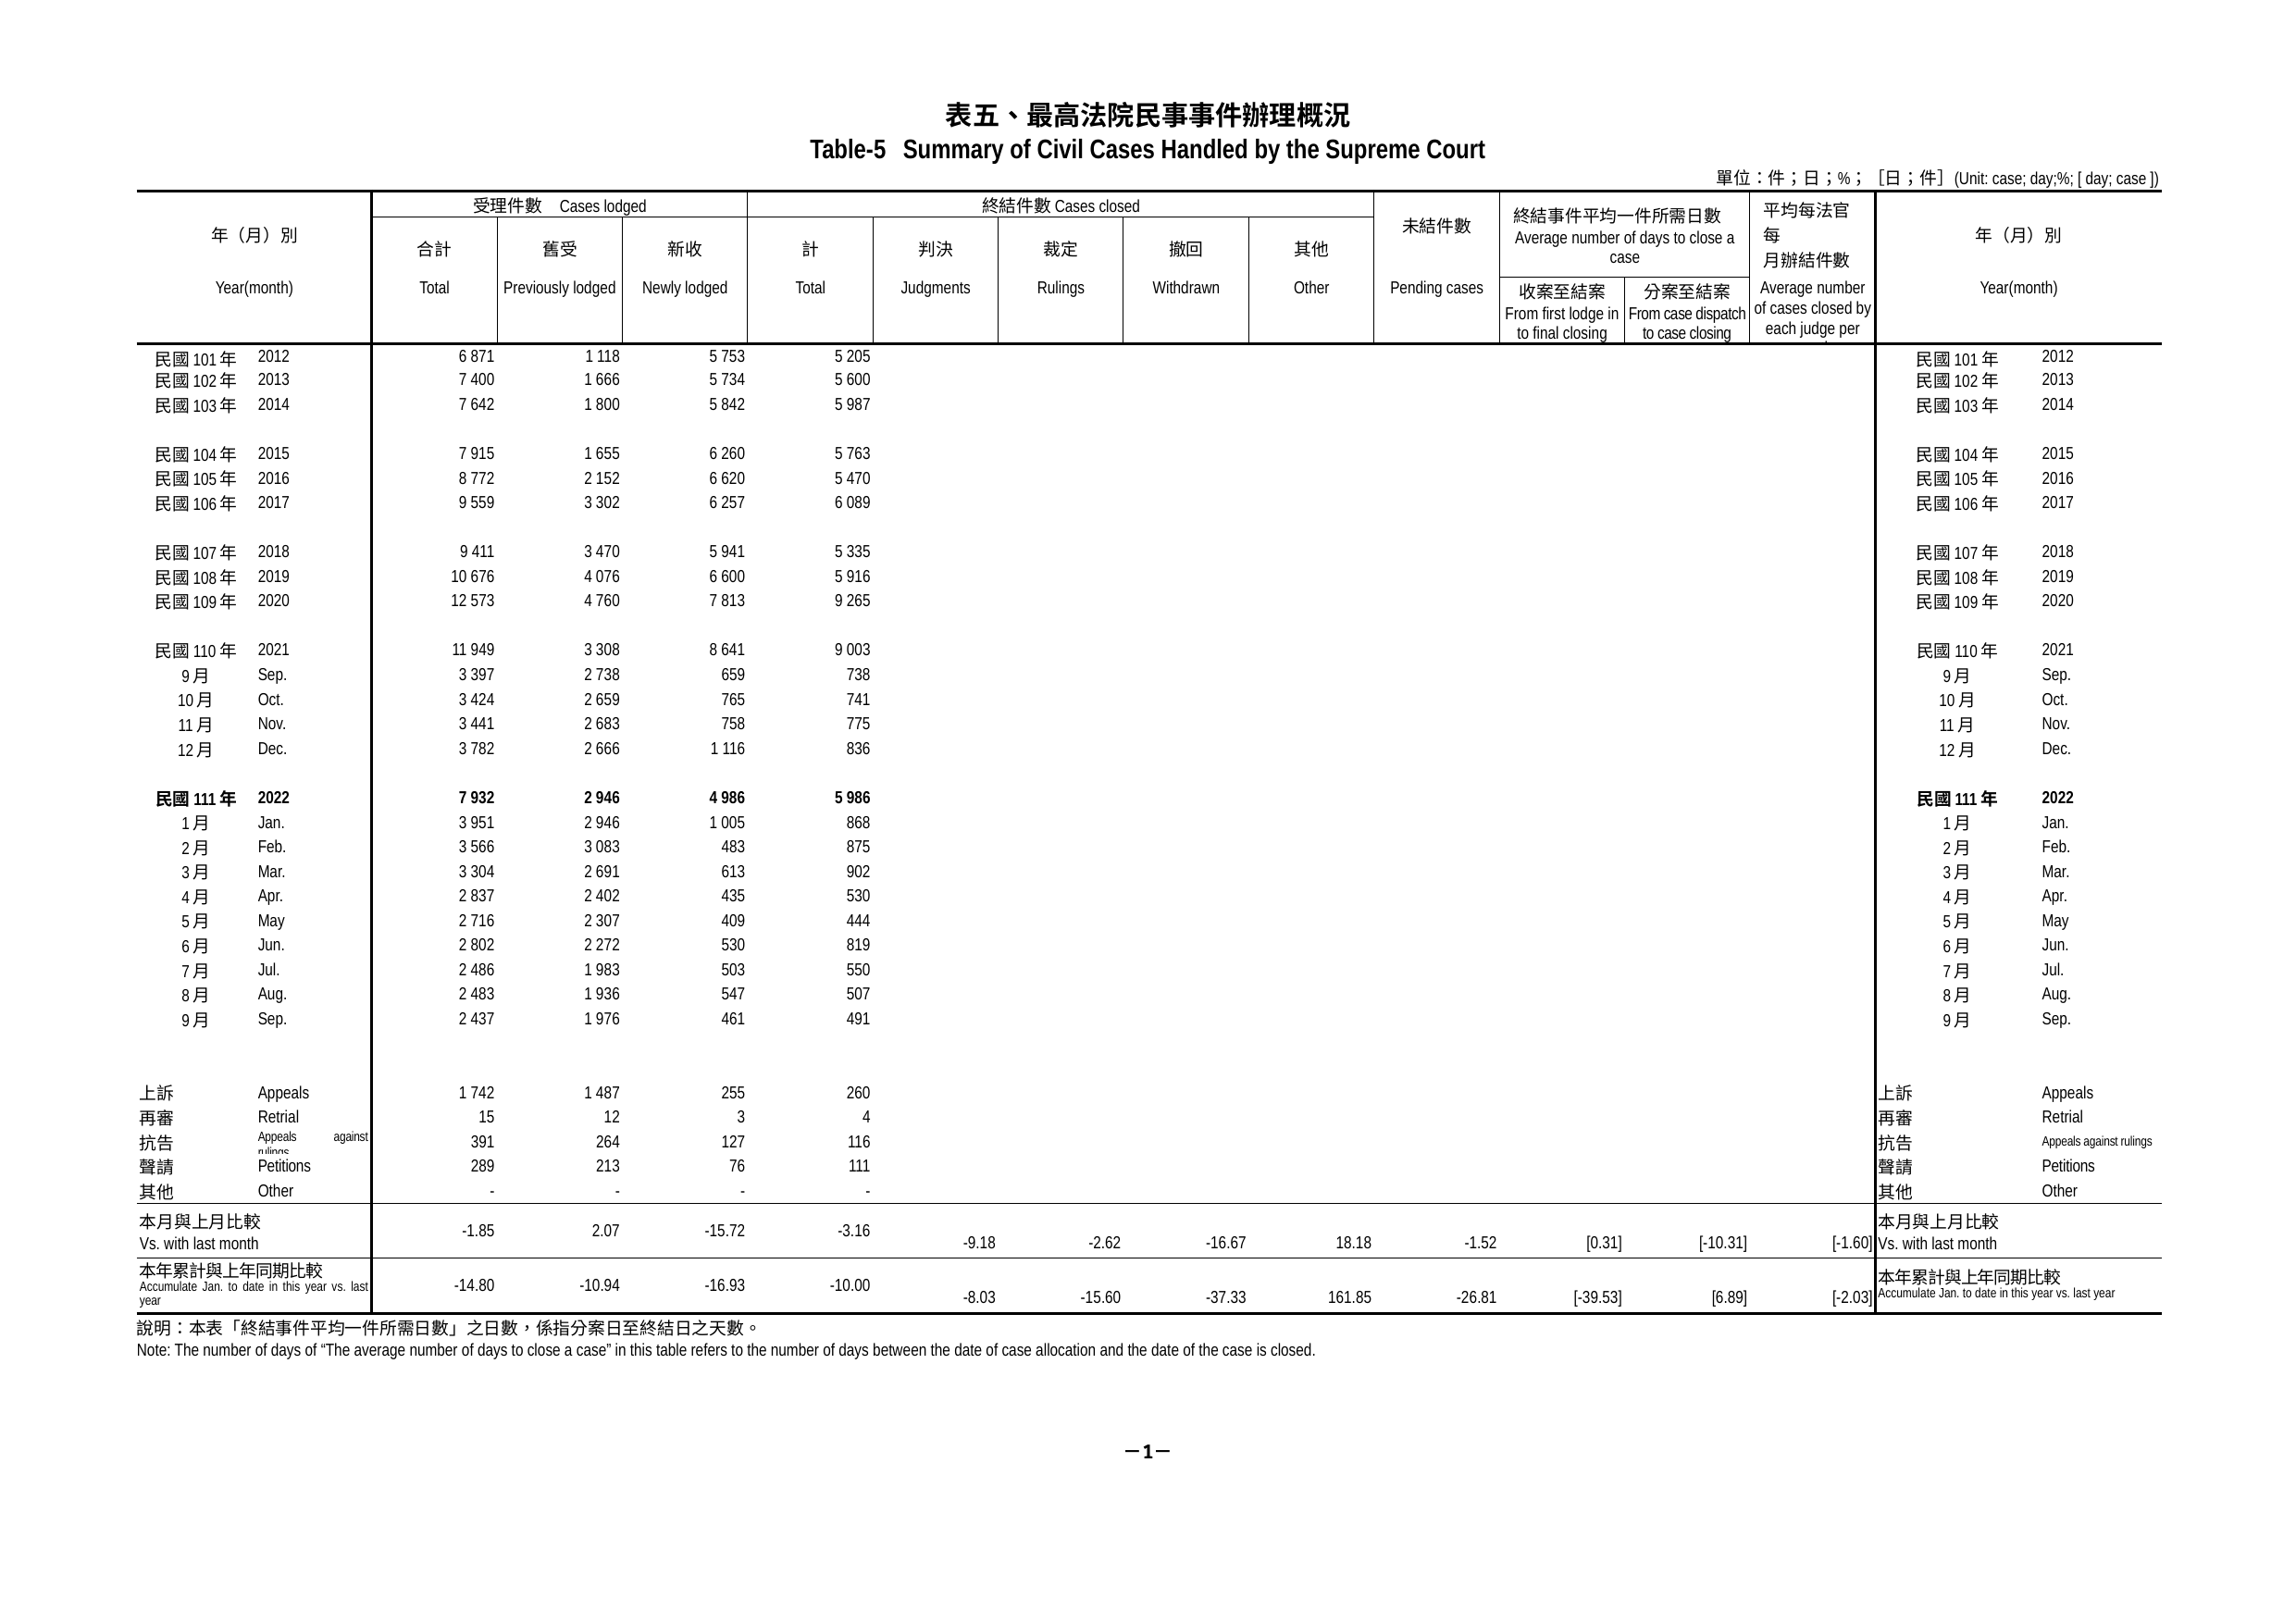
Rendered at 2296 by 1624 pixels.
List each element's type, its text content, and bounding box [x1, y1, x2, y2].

table_cell -15.72 [623, 1204, 748, 1258]
table_cell [1750, 614, 1874, 638]
table_cell - [1123, 1129, 1248, 1154]
table_cell 7 [1123, 859, 1248, 883]
table_cell [1499, 1154, 1624, 1178]
table_cell 380 [999, 933, 1123, 957]
table_cell 5 842 [623, 391, 748, 416]
table_cell 3 [1123, 834, 1248, 859]
table_cell 39.91 [1624, 490, 1750, 514]
table_cell 26.52 [1750, 834, 1874, 859]
table_cell 112 [1248, 440, 1374, 465]
table_cell [1499, 416, 1624, 440]
table_cell [255, 761, 370, 785]
table_cell [497, 614, 622, 638]
table_cell 111 [748, 1154, 873, 1178]
table_cell 171.64 [1499, 490, 1624, 514]
table_cell 4 864 [999, 490, 1123, 514]
table_cell [497, 761, 622, 785]
table_cell [999, 1031, 1123, 1056]
table_cell Retrial [2040, 1105, 2162, 1129]
table_cell 1 666 [1374, 345, 1499, 367]
table_cell Newly lodged [623, 277, 747, 342]
table_cell 2016 [2040, 465, 2162, 490]
table_cell 550 [748, 957, 873, 982]
table_cell Previously lodged [498, 277, 622, 342]
table_cell 409 [623, 908, 748, 933]
table_cell -15.60 [999, 1258, 1123, 1312]
table_cell 1 655 [1374, 391, 1499, 416]
table_cell Oct. [2040, 687, 2162, 712]
table_cell 9月 [1877, 663, 2039, 687]
table_cell [1374, 1056, 1499, 1080]
table_cell 435 [623, 884, 748, 908]
table_cell 民國103年 [1877, 391, 2039, 416]
table_cell 9 [1123, 957, 1248, 982]
table_cell 9月 [137, 1007, 255, 1031]
table_cell [1123, 1031, 1248, 1056]
table_cell 5 987 [748, 391, 873, 416]
table_cell [1374, 1031, 1499, 1056]
table_header 未結件數 [1374, 192, 1499, 277]
table_header 年（月）別 [1877, 192, 2162, 277]
table_cell 738 [748, 663, 873, 687]
table_cell [255, 514, 370, 539]
text Table-5 Summary of Civil Cases Handled by the Supreme Court [137, 133, 2159, 165]
table_cell - [873, 1178, 998, 1203]
table_cell 97 [1123, 465, 1248, 490]
table_cell 868 [748, 810, 873, 834]
table_cell 1月 [137, 810, 255, 834]
table_cell 聲請 [1877, 1154, 2039, 1178]
table_cell [2040, 416, 2162, 440]
text 說明：本表「終結事件平均一件所需日數」之日數，係指分案日至終結日之天數。 [137, 1315, 2159, 1340]
table_cell 148.89 [1499, 638, 1624, 663]
table_cell [1248, 614, 1374, 638]
table_cell 1 448 [873, 638, 998, 663]
table_cell Pending cases [1374, 277, 1499, 342]
table_cell 31.78 [1624, 367, 1750, 391]
table_cell [1750, 761, 1874, 785]
table_cell 2022 [2040, 785, 2162, 810]
table_cell 2012 [255, 345, 370, 367]
table_cell 1 [1123, 810, 1248, 834]
table_cell 24.92 [1750, 589, 1874, 613]
table_cell 507 [748, 982, 873, 1006]
table_cell -14.80 [373, 1258, 497, 1312]
table_cell 2018 [255, 539, 370, 564]
table_cell 10 676 [373, 564, 497, 589]
table_cell 7 642 [373, 391, 497, 416]
table_cell [623, 761, 748, 785]
table_cell [999, 1056, 1123, 1080]
table_cell 2 683 [497, 712, 622, 736]
table_cell 117 [873, 712, 998, 736]
table_cell [748, 514, 873, 539]
table_cell 2022 [255, 785, 370, 810]
table_cell 741 [748, 687, 873, 712]
table_cell 547 [623, 982, 748, 1006]
table_cell 9月 [1877, 1007, 2039, 1031]
table_cell Aug. [2040, 982, 2162, 1006]
table_cell 18.76 [1750, 564, 1874, 589]
table_cell 6月 [137, 933, 255, 957]
table_cell 11月 [137, 712, 255, 736]
table_header 受理件數 Cases lodged [373, 192, 747, 217]
table_cell [137, 1031, 255, 1056]
table_cell -10.94 [497, 1258, 622, 1312]
table_cell 9月 [137, 663, 255, 687]
table_cell 26.53 [1750, 859, 1874, 883]
table_cell 131 [873, 933, 998, 957]
table_cell 民國106年 [137, 490, 255, 514]
table_cell [1248, 1056, 1374, 1080]
table_cell 本年累計與上年同期比較 Accumulate Jan. to date in this year vs. last year [1877, 1258, 2162, 1312]
table_cell 88 [873, 1080, 998, 1105]
table_cell 1 946 [1374, 785, 1499, 810]
table_cell 其他 [1249, 217, 1373, 277]
table_cell 118.77 [1499, 785, 1624, 810]
table_cell [1499, 761, 1624, 785]
table_cell Jun. [255, 933, 370, 957]
table_cell 新收 [623, 217, 747, 277]
table_cell 55 [1123, 391, 1248, 416]
table_cell [623, 416, 748, 440]
table_cell 115 [1123, 539, 1248, 564]
table_cell 1 655 [497, 440, 622, 465]
table_cell 444 [748, 908, 873, 933]
table_cell 26 [1248, 1007, 1374, 1031]
table_cell 121 [873, 736, 998, 761]
table_cell 260 [748, 1080, 873, 1105]
table_cell 819 [748, 933, 873, 957]
table_cell Year(month) [137, 277, 370, 342]
table_cell 22.45 [1750, 687, 1874, 712]
table_cell [-1.60] [1750, 1204, 1874, 1258]
table_cell 9 [1123, 736, 1248, 761]
table_cell 16.67 [1750, 957, 1874, 982]
table_cell [1877, 1031, 2039, 1056]
table_cell 61.49 [1624, 957, 1750, 982]
table_cell 22 [1248, 982, 1374, 1006]
table_cell 2015 [255, 440, 370, 465]
table_cell [137, 1056, 255, 1080]
table_cell -26.81 [1374, 1258, 1499, 1312]
table_cell -9.18 [873, 1204, 998, 1258]
table_cell 4 444 [999, 564, 1123, 589]
table_cell 4 114 [999, 539, 1123, 564]
table_cell Total [373, 277, 497, 342]
table_cell [2040, 514, 2162, 539]
table_cell 2 683 [1374, 687, 1499, 712]
table_cell 71.53 [1624, 908, 1750, 933]
table_cell 1 946 [1374, 1007, 1499, 1031]
table_cell 抗告 [1877, 1129, 2039, 1154]
table_cell 997 [873, 785, 998, 810]
table_cell 5 763 [748, 440, 873, 465]
table_cell 1 936 [497, 982, 622, 1006]
table_cell Feb. [2040, 834, 2162, 859]
table_cell [6.89] [1624, 1258, 1750, 1312]
table_cell 289 [373, 1154, 497, 1178]
table_cell 2013 [2040, 367, 2162, 391]
table_cell Other [2040, 1178, 2162, 1203]
table_cell 2 483 [373, 982, 497, 1006]
table_cell Sep. [255, 663, 370, 687]
table_cell 127 [623, 1129, 748, 1154]
table_cell 126.82 [1499, 736, 1624, 761]
table_cell 109 [999, 1129, 1123, 1154]
table_cell 1 666 [497, 367, 622, 391]
table_cell 7 813 [623, 589, 748, 613]
table_cell 135.69 [1499, 465, 1624, 490]
table_cell 民國101年 [137, 345, 255, 367]
table_cell 123 [873, 908, 998, 933]
table_cell 5 986 [748, 785, 873, 810]
table_cell 875 [748, 834, 873, 859]
table_cell 48 [1123, 367, 1248, 391]
table_cell 21.29 [1750, 490, 1874, 514]
table_cell 9 265 [748, 589, 873, 613]
table_cell 633 [999, 712, 1123, 736]
table_cell [1374, 761, 1499, 785]
table_cell 90.41 [1499, 834, 1624, 859]
table_cell 119.08 [1499, 687, 1624, 712]
table_cell 118.13 [1499, 440, 1624, 465]
table_cell - [1123, 1105, 1248, 1129]
table_cell 453 [1248, 785, 1374, 810]
table_cell 836 [748, 736, 873, 761]
table_cell [999, 761, 1123, 785]
table_cell 1 038 [873, 539, 998, 564]
table_cell [497, 1031, 622, 1056]
table_cell [1374, 416, 1499, 440]
table_cell 民國108年 [137, 564, 255, 589]
table_cell [1123, 1056, 1248, 1080]
table_cell [1499, 1031, 1624, 1056]
table_cell 229.68 [1499, 589, 1624, 613]
table_cell -8.03 [873, 1258, 998, 1312]
table_cell 4 [748, 1105, 873, 1129]
table_cell [1248, 761, 1374, 785]
table_cell 213 [497, 1154, 622, 1178]
table_cell 112 [873, 810, 998, 834]
table_cell 302 [1248, 933, 1374, 957]
table_cell 1 976 [1374, 982, 1499, 1006]
table_cell 202.94 [1499, 539, 1624, 564]
table_cell [1750, 416, 1874, 440]
table_cell 1 976 [497, 1007, 622, 1031]
table_cell Jan. [2040, 810, 2162, 834]
table_cell [1123, 416, 1248, 440]
table_cell Sep. [255, 1007, 370, 1031]
table_cell [1750, 1105, 1874, 1129]
table_cell 4月 [137, 884, 255, 908]
table_cell 1 005 [623, 810, 748, 834]
table_cell 101.77 [1499, 810, 1624, 834]
table_cell 25.21 [1750, 736, 1874, 761]
table_cell 63.24 [1624, 1007, 1750, 1031]
table_cell 20.32 [1750, 440, 1874, 465]
table_cell Other [1249, 277, 1373, 342]
table_cell 2 738 [497, 663, 622, 687]
table_cell 其他 [137, 1178, 255, 1203]
table_cell 7月 [1877, 957, 2039, 982]
table_cell 76 [623, 1154, 748, 1178]
table_cell 判決 [874, 217, 998, 277]
table_cell 9 411 [373, 539, 497, 564]
table_cell Oct. [255, 687, 370, 712]
table_cell 6 260 [623, 440, 748, 465]
table_cell 15.63 [1750, 982, 1874, 1006]
table_cell [373, 1031, 497, 1056]
text Note: The number of days of “The average number of days to close a case” in this table refers to the number of days between the date of case allocation and the date of the case is closed. [137, 1340, 2159, 1360]
table_cell 2021 [2040, 638, 2162, 663]
table_cell 96 [1123, 638, 1248, 663]
table_cell 5 [1123, 712, 1248, 736]
table_cell 3 083 [1374, 810, 1499, 834]
table_cell [137, 514, 255, 539]
table_cell 1 482 [1374, 1080, 1499, 1105]
table_cell [1877, 614, 2039, 638]
table_cell 14.03 [1750, 1007, 1874, 1031]
table_cell [999, 514, 1123, 539]
table_cell 民國103年 [137, 391, 255, 416]
table_cell [999, 614, 1123, 638]
table_cell 民國105年 [1877, 465, 2039, 490]
table_cell 4 [1123, 884, 1248, 908]
table_cell 42.51 [1624, 539, 1750, 564]
table_header 平均每法官每 月辦結件數 [1750, 192, 1874, 277]
table_cell [373, 416, 497, 440]
table_cell 88.66 [1499, 345, 1624, 367]
table_cell 21.90 [1750, 663, 1874, 687]
table_cell 15.59 [1750, 884, 1874, 908]
table_cell 5 600 [748, 367, 873, 391]
table_cell 5 916 [748, 564, 873, 589]
table_cell 再審 [137, 1105, 255, 1129]
table_cell 9 559 [373, 490, 497, 514]
table_cell 150 [999, 1080, 1123, 1105]
table_cell 民國104年 [1877, 440, 2039, 465]
table_cell 6 871 [373, 345, 497, 367]
table_cell 1 497 [873, 589, 998, 613]
table_cell [1499, 1129, 1624, 1154]
table_cell 2017 [2040, 490, 2162, 514]
table_cell 161.85 [1248, 1258, 1374, 1312]
table_cell 2 691 [1374, 834, 1499, 859]
table_cell 6 089 [748, 490, 873, 514]
table_cell 2 837 [373, 884, 497, 908]
table_cell 26.07 [1624, 345, 1750, 367]
table_cell 2016 [255, 465, 370, 490]
table_cell 17.86 [1750, 539, 1874, 564]
table_cell 24.80 [1750, 933, 1874, 957]
table_cell -10.00 [748, 1258, 873, 1312]
table_cell 1 936 [1374, 957, 1499, 982]
table_cell - [873, 1129, 998, 1154]
table_cell 2 659 [497, 687, 622, 712]
table_cell 613 [623, 859, 748, 883]
table_cell 39.37 [1624, 465, 1750, 490]
table_cell 105 [1248, 465, 1374, 490]
table_cell 5 [1123, 1007, 1248, 1031]
table_cell -16.67 [1123, 1204, 1248, 1258]
table_cell 22.62 [1750, 345, 1874, 367]
table_cell [873, 416, 998, 440]
table_cell - [1248, 1178, 1374, 1203]
table_cell 民國106年 [1877, 490, 2039, 514]
table_cell [1624, 1105, 1750, 1129]
table_cell 2 946 [1374, 736, 1499, 761]
table_cell 483 [623, 834, 748, 859]
table_cell Jul. [2040, 957, 2162, 982]
table_cell 952 [873, 465, 998, 490]
table_cell 3 566 [373, 834, 497, 859]
table_cell 121 [873, 663, 998, 687]
table_cell 18 [1248, 687, 1374, 712]
table_cell [1248, 416, 1374, 440]
table_cell 2015 [2040, 440, 2162, 465]
table_cell - [1123, 1178, 1248, 1203]
table_cell 9 003 [748, 638, 873, 663]
table_cell [1750, 1031, 1874, 1056]
table_cell 1 983 [497, 957, 622, 982]
table_cell 民國102年 [1877, 367, 2039, 391]
table_cell 110 [999, 1154, 1123, 1178]
table_cell 139.06 [1499, 933, 1624, 957]
table_cell 13 [1248, 834, 1374, 859]
table_cell [497, 416, 622, 440]
table_cell 民國104年 [137, 440, 255, 465]
table_cell 89 [873, 1007, 998, 1031]
table_cell Jan. [255, 810, 370, 834]
table_cell Appeals against rulings [255, 1129, 370, 1154]
table_cell 902 [748, 859, 873, 883]
table_cell 720 [999, 859, 1123, 883]
table_cell 12月 [1877, 736, 2039, 761]
table_cell 228 [1248, 638, 1374, 663]
table_cell 10月 [137, 687, 255, 712]
table_cell 120.46 [1499, 712, 1624, 736]
table_cell 1 116 [623, 736, 748, 761]
table_cell Apr. [2040, 884, 2162, 908]
table_cell 12月 [137, 736, 255, 761]
table_cell [1750, 1154, 1874, 1178]
table_cell 491 [748, 1007, 873, 1031]
table_cell 110 [873, 884, 998, 908]
table_cell 85 [873, 834, 998, 859]
table_cell 2020 [2040, 589, 2162, 613]
table_cell [999, 416, 1123, 440]
table_cell Appeals [2040, 1080, 2162, 1105]
table_cell [-2.03] [1750, 1258, 1874, 1312]
table_cell 391 [373, 1129, 497, 1154]
table_cell 25 [1248, 957, 1374, 982]
table_cell 4 076 [497, 564, 622, 589]
table_cell 2 437 [373, 1007, 497, 1031]
table_cell Jul. [255, 957, 370, 982]
table_header 終結事件平均一件所需日數 Average number of days to close a case [1500, 192, 1749, 277]
table_cell 49.61 [1624, 859, 1750, 883]
table_cell 774 [999, 834, 1123, 859]
table_cell 830 [1248, 589, 1374, 613]
table_cell 3 [623, 1105, 748, 1129]
table_cell [1877, 761, 2039, 785]
table_cell 264 [497, 1129, 622, 1154]
table_cell Sep. [2040, 1007, 2162, 1031]
table_cell [255, 1056, 370, 1080]
table_cell Dec. [255, 736, 370, 761]
table_cell 255.48 [1499, 564, 1624, 589]
table_cell 9 [1123, 663, 1248, 687]
table_cell 2 272 [1374, 908, 1499, 933]
table_cell [748, 1056, 873, 1080]
table_cell 2 [999, 1105, 1123, 1129]
table_cell 4 221 [999, 345, 1123, 367]
table_cell [623, 1031, 748, 1056]
table_cell 29 [1248, 859, 1374, 883]
table_cell [748, 416, 873, 440]
table_cell 22.34 [1750, 638, 1874, 663]
table_cell 530 [748, 884, 873, 908]
table_cell 3 308 [497, 638, 622, 663]
table_cell 民國101年 [1877, 345, 2039, 367]
table_cell [1624, 1056, 1750, 1080]
table_header 年（月）別 [137, 192, 370, 277]
table_cell 6 837 [999, 589, 1123, 613]
table_cell 2 946 [497, 810, 622, 834]
table_cell 1 487 [497, 1080, 622, 1105]
table_cell [1750, 514, 1874, 539]
table_cell 民國110年 [1877, 638, 2039, 663]
table_cell 2019 [2040, 564, 2162, 589]
table_cell - [373, 1178, 497, 1203]
table_cell May [255, 908, 370, 933]
table_cell [2040, 614, 2162, 638]
table_cell 2012 [2040, 345, 2162, 367]
table_cell 2 802 [373, 933, 497, 957]
table_cell 20.33 [1750, 367, 1874, 391]
table_cell [0.31] [1499, 1204, 1624, 1258]
table_cell 51.86 [1624, 785, 1750, 810]
table_cell 12 [497, 1105, 622, 1129]
table_cell 5 205 [748, 345, 873, 367]
table_cell 2019 [255, 564, 370, 589]
table_cell Total [748, 277, 873, 342]
table_cell Aug. [255, 982, 370, 1006]
table_cell 126 [873, 687, 998, 712]
table_cell 8月 [1877, 982, 2039, 1006]
table_cell 140.17 [1499, 663, 1624, 687]
table_cell [748, 614, 873, 638]
table_cell 7 932 [373, 785, 497, 810]
table_cell Dec. [2040, 736, 2162, 761]
table_cell [1374, 514, 1499, 539]
table_cell 18.18 [1248, 1204, 1374, 1258]
table_cell 2 152 [1374, 440, 1499, 465]
table_cell [1624, 416, 1750, 440]
table_cell 73.55 [1624, 982, 1750, 1006]
table_cell 17 [1248, 736, 1374, 761]
table_cell 103 [873, 957, 998, 982]
table_cell [1248, 514, 1374, 539]
table_cell 56 [1123, 345, 1248, 367]
table_cell [1624, 514, 1750, 539]
table_cell 20 [1248, 712, 1374, 736]
table_cell [1750, 1129, 1874, 1154]
table_cell - [1374, 1178, 1499, 1203]
table_cell [873, 1031, 998, 1056]
table_cell 2021 [255, 638, 370, 663]
table_cell [373, 514, 497, 539]
table_cell 7 400 [373, 367, 497, 391]
table_cell 再審 [1877, 1105, 2039, 1129]
table_cell 本月與上月比較 Vs. with last month [137, 1204, 370, 1258]
table_cell 3 302 [497, 490, 622, 514]
table_cell [1499, 514, 1624, 539]
table_cell - [999, 1178, 1123, 1203]
table_cell 3 302 [1374, 465, 1499, 490]
table_cell 2 946 [497, 785, 622, 810]
table_cell [873, 614, 998, 638]
table_cell 590 [999, 687, 1123, 712]
table_cell 2月 [137, 834, 255, 859]
table_cell [1750, 1080, 1874, 1105]
table_cell 150.64 [1499, 908, 1624, 933]
table_cell 1 118 [497, 345, 622, 367]
table_cell [1750, 1056, 1874, 1080]
table_cell [137, 614, 255, 638]
table_cell [1750, 1178, 1874, 1203]
table_cell 2 402 [497, 884, 622, 908]
table_cell 本年累計與上年同期比較 Accumulate Jan. to date in this year vs. last year [137, 1258, 370, 1312]
table_cell 115.20 [1499, 391, 1624, 416]
table_cell 68 [1248, 539, 1374, 564]
table_cell 4 387 [999, 367, 1123, 391]
table_cell [373, 761, 497, 785]
table_cell 659 [623, 663, 748, 687]
table_cell 6 257 [623, 490, 748, 514]
table_cell Petitions [255, 1154, 370, 1178]
table_cell 43.10 [1624, 564, 1750, 589]
table_cell 3 304 [373, 859, 497, 883]
table_cell [623, 514, 748, 539]
table_cell 2018 [2040, 539, 2162, 564]
table_cell 123 [1248, 490, 1374, 514]
table_cell -1.85 [373, 1204, 497, 1258]
table_cell [623, 1056, 748, 1080]
table_cell 1 [1248, 1154, 1374, 1178]
table_cell 371 [999, 1007, 1123, 1031]
table_cell [1624, 761, 1750, 785]
table_cell [1624, 1154, 1750, 1178]
table_cell 127.63 [1499, 884, 1624, 908]
table_cell [1123, 761, 1248, 785]
table_cell 398 [999, 884, 1123, 908]
table_cell [137, 761, 255, 785]
table_cell Feb. [255, 834, 370, 859]
table_cell 19.25 [1750, 391, 1874, 416]
table_cell 77 [1123, 440, 1248, 465]
table_cell 1 173 [873, 391, 998, 416]
table_cell 5月 [1877, 908, 2039, 933]
table_cell 民國107年 [137, 539, 255, 564]
table_cell 12 [1248, 810, 1374, 834]
table_cell 民國111年 [137, 785, 255, 810]
table_cell [373, 614, 497, 638]
table_cell 1 800 [1374, 367, 1499, 391]
table_cell Withdrawn [1123, 277, 1248, 342]
table_cell May [2040, 908, 2162, 933]
table_cell [1123, 614, 1248, 638]
table_cell 12 573 [373, 589, 497, 613]
table_cell 1 800 [497, 391, 622, 416]
table_cell 8 641 [623, 638, 748, 663]
table_cell [137, 416, 255, 440]
table_cell 4 076 [1374, 539, 1499, 564]
table_cell 2.07 [497, 1204, 622, 1258]
table_cell Rulings [999, 277, 1123, 342]
table_cell 5 734 [623, 367, 748, 391]
table_cell 5 [1123, 1080, 1248, 1105]
table_cell 11月 [1877, 712, 2039, 736]
table_cell Nov. [2040, 712, 2162, 736]
table_cell 2017 [255, 490, 370, 514]
table_cell 2 307 [497, 908, 622, 933]
table_cell - [748, 1178, 873, 1203]
table_cell 275 [1374, 1129, 1499, 1154]
table_cell 37.51 [1624, 589, 1750, 613]
table_cell 3月 [1877, 859, 2039, 883]
table_cell 19.86 [1750, 785, 1874, 810]
table_cell 撤回 [1123, 217, 1248, 277]
table_cell [1624, 1178, 1750, 1203]
table_cell 123.26 [1499, 1007, 1624, 1031]
table_cell Apr. [255, 884, 370, 908]
table_cell [1877, 514, 2039, 539]
table_cell -2.62 [999, 1204, 1123, 1258]
table_cell 7 915 [373, 440, 497, 465]
table_cell 178 [1374, 1154, 1499, 1178]
table_cell 11 949 [373, 638, 497, 663]
table_cell 1 983 [1374, 933, 1499, 957]
table_cell 119.90 [1499, 859, 1624, 883]
table_cell 2 152 [497, 465, 622, 490]
table_cell 民國108年 [1877, 564, 2039, 589]
table_cell Average number of cases closed by each judge per month [1750, 277, 1874, 342]
table_cell 民國110年 [137, 638, 255, 663]
table_cell [1624, 614, 1750, 638]
table_cell 2 946 [1374, 638, 1499, 663]
table_cell [623, 614, 748, 638]
table_cell [1123, 514, 1248, 539]
table_header 終結件數Cases closed [748, 192, 1373, 217]
table_cell 2020 [255, 589, 370, 613]
table_cell 122.95 [1499, 982, 1624, 1006]
table_cell 29.93 [1624, 834, 1750, 859]
table_cell 舊受 [498, 217, 622, 277]
table_cell 2 486 [373, 957, 497, 982]
table_cell 8 772 [373, 465, 497, 490]
table_cell Judgments [874, 277, 998, 342]
table_cell 裁定 [999, 217, 1123, 277]
table_cell 2 307 [1374, 884, 1499, 908]
table_cell 2 691 [497, 859, 622, 883]
table_cell 4月 [1877, 884, 2039, 908]
table_cell 5 753 [623, 345, 748, 367]
table_cell - [623, 1178, 748, 1203]
table_cell 2 666 [497, 736, 622, 761]
table_cell 2014 [255, 391, 370, 416]
table_cell 113.54 [1499, 367, 1624, 391]
table_cell 6 [1123, 908, 1248, 933]
table_cell [1499, 614, 1624, 638]
table_cell [2040, 1056, 2162, 1080]
table_cell 461 [623, 1007, 748, 1031]
table_cell [873, 514, 998, 539]
table_cell 25 [1248, 663, 1374, 687]
table_cell 11 [1374, 1105, 1499, 1129]
table_cell 689 [999, 736, 1123, 761]
table_cell [1248, 1031, 1374, 1056]
table_cell 44.99 [1624, 663, 1750, 687]
table_cell Appeals against rulings [2040, 1129, 2162, 1154]
table_cell 6 620 [623, 465, 748, 490]
table_cell 抗告 [137, 1129, 255, 1154]
table_cell [-10.31] [1624, 1204, 1750, 1258]
table_cell 計 [748, 217, 873, 277]
table_cell 聲請 [137, 1154, 255, 1178]
table_cell [1374, 614, 1499, 638]
table_cell 381 [999, 982, 1123, 1006]
table_cell 6 600 [623, 564, 748, 589]
table_cell -37.33 [1123, 1258, 1248, 1312]
table_cell 694 [873, 345, 998, 367]
text 表五、最高法院民事事件辦理概況 [137, 94, 2159, 133]
table_cell 45.08 [1624, 440, 1750, 465]
table_cell 765 [623, 687, 748, 712]
table_cell 3 951 [373, 810, 497, 834]
table_cell 98 [873, 982, 998, 1006]
table_cell 1 [873, 1105, 998, 1129]
table_cell 132 [1123, 490, 1248, 514]
table_cell 45.79 [1624, 712, 1750, 736]
table_cell 民國109年 [137, 589, 255, 613]
table_cell Mar. [2040, 859, 2162, 883]
table_cell 1 152 [873, 564, 998, 589]
table_cell 758 [623, 712, 748, 736]
table_cell [1499, 1178, 1624, 1203]
table_cell 1 742 [373, 1080, 497, 1105]
table_cell 37.88 [1624, 810, 1750, 834]
table_cell [1877, 1056, 2039, 1080]
table_cell 20.09 [1750, 465, 1874, 490]
table_cell 146 [873, 859, 998, 883]
table_cell 186 [1248, 564, 1374, 589]
table_cell 13.06 [1750, 908, 1874, 933]
table_cell 58.71 [1624, 884, 1750, 908]
table_cell 47 [1123, 785, 1248, 810]
table_cell 4 625 [999, 391, 1123, 416]
table_cell [748, 761, 873, 785]
table_cell [748, 1031, 873, 1056]
table_cell 1 037 [873, 440, 998, 465]
table_cell -16.93 [623, 1258, 748, 1312]
table_cell [2040, 1031, 2162, 1056]
table_cell 其他 [1877, 1178, 2039, 1203]
table_cell 44.89 [1624, 638, 1750, 663]
table_cell 上訴 [1877, 1080, 2039, 1105]
table_cell [1877, 416, 2039, 440]
table_cell [255, 1031, 370, 1056]
table_cell Mar. [255, 859, 370, 883]
table_cell 6 [1123, 933, 1248, 957]
table_cell [497, 514, 622, 539]
table_cell 39.69 [1624, 391, 1750, 416]
table_cell -3.16 [748, 1204, 873, 1258]
table_cell - [873, 1154, 998, 1178]
table_cell 8月 [137, 982, 255, 1006]
table_cell 234 [1248, 345, 1374, 367]
table_cell 3 424 [373, 687, 497, 712]
table_cell 4 986 [623, 785, 748, 810]
table_cell - [497, 1178, 622, 1203]
table_cell 本月與上月比較 Vs. with last month [1877, 1204, 2162, 1258]
table_cell 116 [748, 1129, 873, 1154]
table_cell 分案至結案 From case dispatch to case closing [1625, 278, 1749, 342]
table_cell 3 083 [497, 834, 622, 859]
table_cell 775 [748, 712, 873, 736]
table_cell Jun. [2040, 933, 2162, 957]
table_cell Other [255, 1178, 370, 1203]
table_cell 1 032 [873, 367, 998, 391]
table_cell 5 941 [623, 539, 748, 564]
table_cell 6 [1123, 982, 1248, 1006]
table_cell [1499, 1080, 1624, 1105]
table_cell 15 [373, 1105, 497, 1129]
table_cell 6 [1248, 908, 1374, 933]
table_cell 3 397 [373, 663, 497, 687]
table_cell [1624, 1129, 1750, 1154]
table_cell [1624, 1080, 1750, 1105]
table_cell [1499, 1105, 1624, 1129]
table_cell 5 470 [748, 465, 873, 490]
table_cell 7 [1123, 687, 1248, 712]
table_cell 18 [1248, 884, 1374, 908]
table_cell 7月 [137, 957, 255, 982]
table_cell 3 470 [1374, 490, 1499, 514]
table_cell 2014 [2040, 391, 2162, 416]
table_cell 民國107年 [1877, 539, 2039, 564]
table_cell 255 [623, 1080, 748, 1105]
table_cell -1.52 [1374, 1204, 1499, 1258]
text 單位：件；日；%；［日；件］(Unit: case; day;%; [ day; case ]) [137, 165, 2159, 190]
table_cell 583 [999, 663, 1123, 687]
table_cell Appeals [255, 1080, 370, 1105]
table_cell 7 231 [999, 638, 1123, 663]
table_cell Sep. [2040, 663, 2162, 687]
table_cell 17 [1248, 1080, 1374, 1105]
table_cell 上訴 [137, 1080, 255, 1105]
table_cell 民國105年 [137, 465, 255, 490]
table_cell 3月 [137, 859, 255, 883]
table_cell 3 308 [1374, 589, 1499, 613]
table_cell Petitions [2040, 1154, 2162, 1178]
table_cell [1499, 1056, 1624, 1080]
table_cell [-39.53] [1499, 1258, 1624, 1312]
table_cell 3 441 [373, 712, 497, 736]
table_cell 2 716 [373, 908, 497, 933]
table_cell 6月 [1877, 933, 2039, 957]
table_cell 3 470 [497, 539, 622, 564]
table_cell 民國109年 [1877, 589, 2039, 613]
table_cell [255, 614, 370, 638]
table_cell [497, 1056, 622, 1080]
table_cell 413 [999, 957, 1123, 982]
table_cell 503 [623, 957, 748, 982]
table_cell 10月 [1877, 687, 2039, 712]
table_cell 4 760 [1374, 564, 1499, 589]
table_cell 530 [623, 933, 748, 957]
table_cell Retrial [255, 1105, 370, 1129]
table_cell 133 [1248, 367, 1374, 391]
table_cell 970 [873, 490, 998, 514]
table_cell 116.56 [1499, 957, 1624, 982]
table_cell 4 316 [999, 465, 1123, 490]
table_cell 134 [1123, 564, 1248, 589]
table_cell Nov. [255, 712, 370, 736]
table_cell [1624, 1031, 1750, 1056]
table_cell 23.48 [1750, 712, 1874, 736]
table_cell 合計 [373, 217, 497, 277]
table_cell 4 489 [999, 785, 1123, 810]
table_cell 4 537 [999, 440, 1123, 465]
table_cell 4 760 [497, 589, 622, 613]
table_cell 收案至結案 From first lodge in to final closing [1500, 278, 1624, 342]
table_cell 39.81 [1624, 687, 1750, 712]
table_cell 134 [1248, 391, 1374, 416]
table_cell 2 659 [1374, 663, 1499, 687]
table_cell 3 782 [373, 736, 497, 761]
table_cell 50.74 [1624, 933, 1750, 957]
table_cell 2 272 [497, 933, 622, 957]
table_cell 743 [999, 810, 1123, 834]
table_cell [255, 416, 370, 440]
table_cell 47.95 [1624, 736, 1750, 761]
table_cell [873, 761, 998, 785]
table_cell [873, 1056, 998, 1080]
table_cell 309 [999, 908, 1123, 933]
table_cell [373, 1056, 497, 1080]
table_cell 5月 [137, 908, 255, 933]
table_cell 26.30 [1750, 810, 1874, 834]
table_cell 2月 [1877, 834, 2039, 859]
table_cell 民國102年 [137, 367, 255, 391]
table_cell [2040, 761, 2162, 785]
table_cell 5 335 [748, 539, 873, 564]
table_cell 1 [1248, 1105, 1374, 1129]
table_cell 民國111年 [1877, 785, 2039, 810]
table_cell 2 402 [1374, 859, 1499, 883]
table_cell 2013 [255, 367, 370, 391]
table_cell 1月 [1877, 810, 2039, 834]
table_cell Year(month) [1877, 277, 2162, 342]
table_cell 2 666 [1374, 712, 1499, 736]
table_cell - [1123, 1154, 1248, 1178]
table_cell 7 [1248, 1129, 1374, 1154]
table_cell 101 [1123, 589, 1248, 613]
